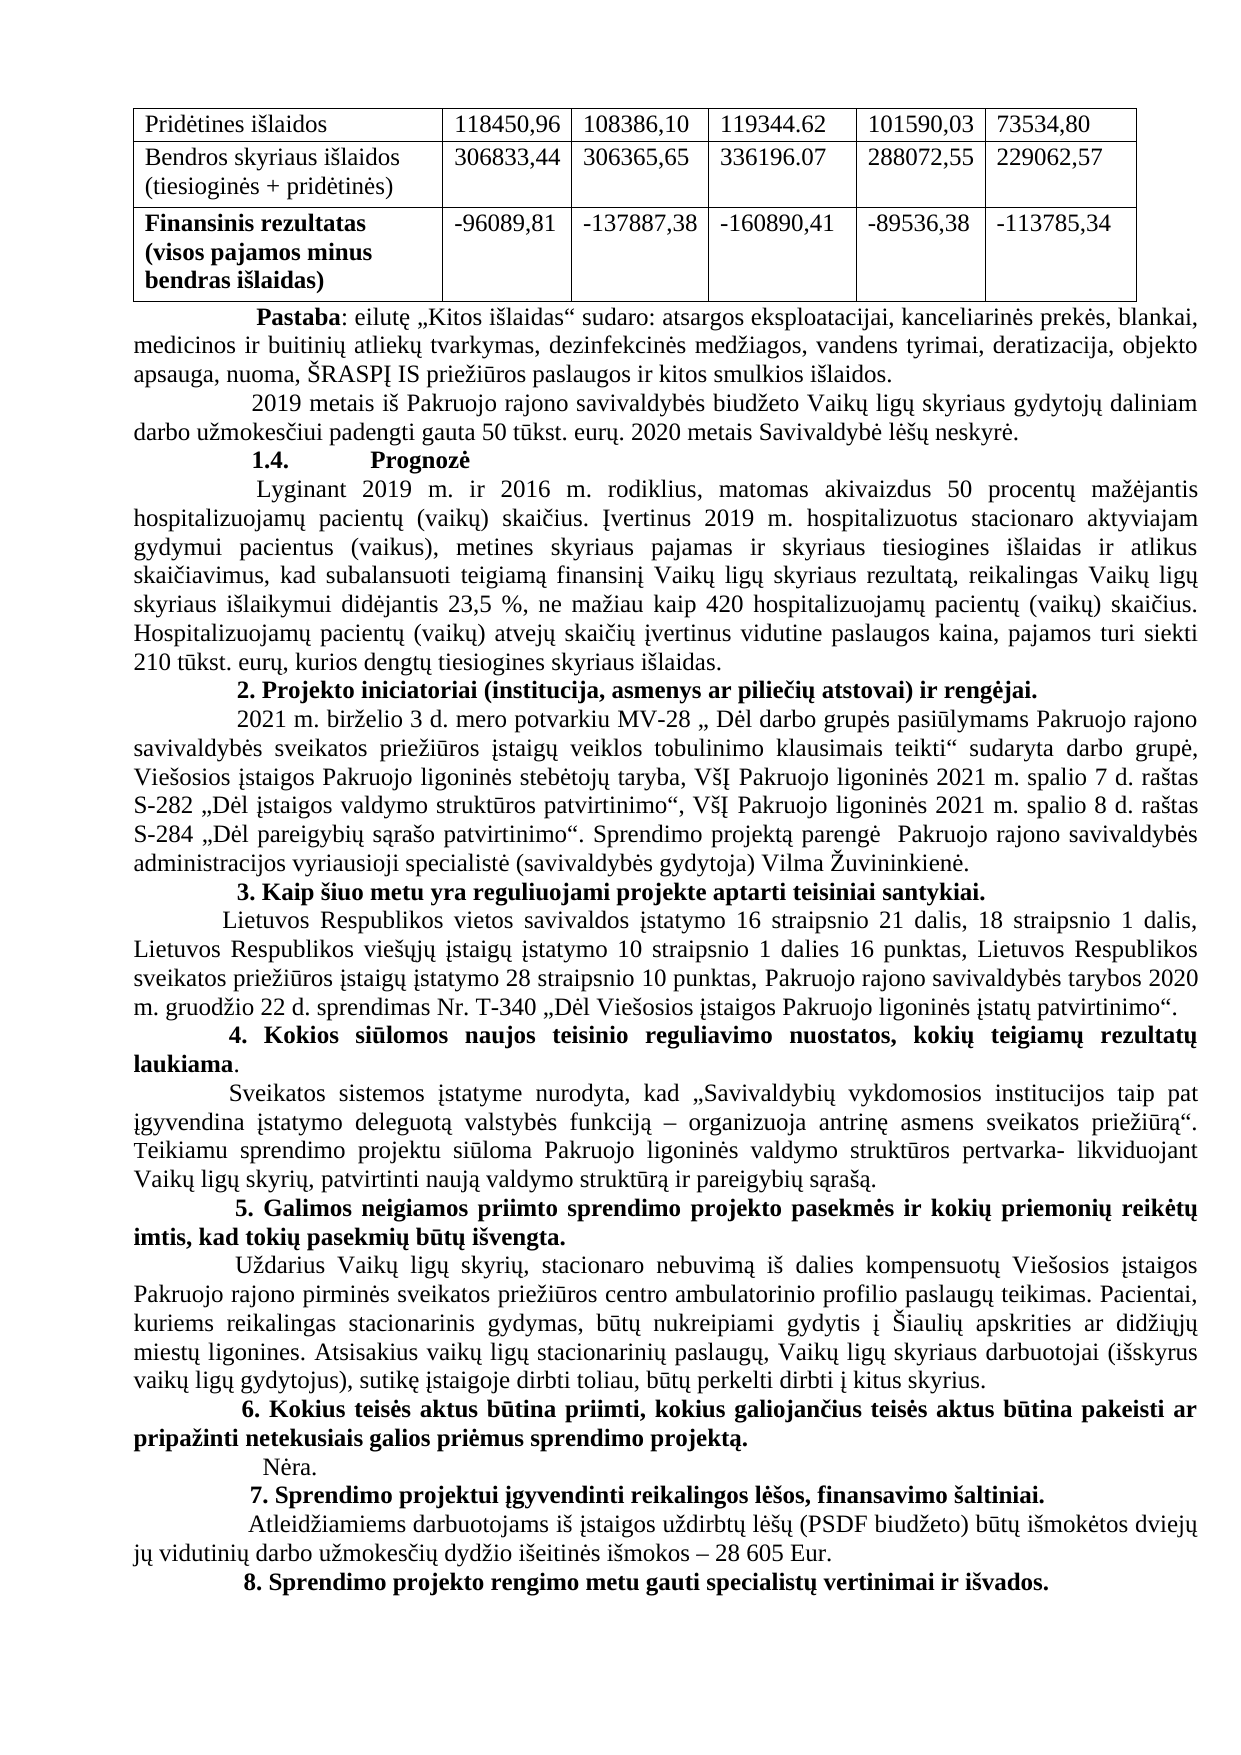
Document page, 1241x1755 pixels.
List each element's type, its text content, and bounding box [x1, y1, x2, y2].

table_cell 306365,65 [572, 142, 708, 207]
table_cell Bendros skyriaus išlaidos (tiesioginės + pridėtinės) [134, 142, 442, 207]
text 2019 metais iš Pakruojo rajono savivaldybės biudžeto Vaikų ligų skyriaus gydytojų daliniam darbo užmokesčiui padengti gauta 50 tūkst. eurų. 2020 metais Savivaldybė lėšų neskyrė. [133, 388, 1199, 445]
text 5. Galimos neigiamos priimto sprendimo projekto pasekmės ir kokių priemonių reikėtų imtis, kad tokių pasekmių būtų išvengta. [133, 1193, 1199, 1250]
text Lietuvos Respublikos vietos savivaldos įstatymo 16 straipsnio 21 dalis, 18 straipsnio 1 dalis, Lietuvos Respublikos viešųjų įstaigų įstatymo 10 straipsnio 1 dalies 16 punktas, Lietuvos Respublikos sveikatos priežiūros įstaigų įstatymo 28 straipsnio 10 punktas, Pakruojo rajono savivaldybės tarybos 2020 m. gruodžio 22 d. sprendimas Nr. T-340 „Dėl Viešosios įstaigos Pakruojo ligoninės įstatų patvirtinimo“. [133, 905, 1199, 1020]
table_cell 101590,03 [857, 109, 985, 141]
text 8. Sprendimo projekto rengimo metu gauti specialistų vertinimai ir išvados. [133, 1567, 1199, 1595]
table_cell 118450,96 [443, 109, 571, 141]
text 6. Kokius teisės aktus būtina priimti, kokius galiojančius teisės aktus būtina pakeisti ar pripažinti netekusiais galios priėmus sprendimo projektą. [133, 1394, 1199, 1452]
text Nėra. [133, 1452, 1199, 1480]
text Atleidžiamiems darbuotojams iš įstaigos uždirbtų lėšų (PSDF biudžeto) būtų išmokėtos dviejų jų vidutinių darbo užmokesčių dydžio išeitinės išmokos – 28 605 Eur. [133, 1509, 1199, 1567]
table_cell Pridėtines išlaidos [134, 109, 442, 141]
table_cell -113785,34 [986, 208, 1136, 301]
table_cell 336196.07 [709, 142, 856, 207]
table_cell -96089,81 [443, 208, 571, 301]
table_cell 119344.62 [709, 109, 856, 141]
text Sveikatos sistemos įstatyme nurodyta, kad „Savivaldybių vykdomosios institucijos taip pat įgyvendina įstatymo deleguotą valstybės funkciją – organizuoja antrinę asmens sveikatos priežiūrą“. Teikiamu sprendimo projektu siūloma Pakruojo ligoninės valdymo struktūros pertvarka- likviduojant Vaikų ligų skyrių, patvirtinti naują valdymo struktūrą ir pareigybių sąrašą. [133, 1078, 1199, 1193]
table_cell 306833,44 [443, 142, 571, 207]
table_cell 73534,80 [986, 109, 1136, 141]
text 7. Sprendimo projektui įgyvendinti reikalingos lėšos, finansavimo šaltiniai. [133, 1480, 1199, 1509]
table_cell 229062,57 [986, 142, 1136, 207]
text 1.4. Prognozė [251, 445, 1199, 474]
table_cell -137887,38 [572, 208, 708, 301]
table_cell 108386,10 [572, 109, 708, 141]
table_cell Finansinis rezultatas (visos pajamos minus bendras išlaidas) [134, 208, 442, 301]
text 2021 m. birželio 3 d. mero potvarkiu MV-28 „ Dėl darbo grupės pasiūlymams Pakruojo rajono savivaldybės sveikatos priežiūros įstaigų veiklos tobulinimo klausimais teikti“ sudaryta darbo grupė, Viešosios įstaigos Pakruojo ligoninės stebėtojų taryba, VšĮ Pakruojo ligoninės 2021 m. spalio 7 d. raštas S-282 „Dėl įstaigos valdymo struktūros patvirtinimo“, VšĮ Pakruojo ligoninės 2021 m. spalio 8 d. raštas S-284 „Dėl pareigybių sąrašo patvirtinimo“. Sprendimo projektą parengė Pakruojo rajono savivaldybės administracijos vyriausioji specialistė (savivaldybės gydytoja) Vilma Žuvininkienė. [133, 704, 1199, 877]
text Pastaba: eilutę „Kitos išlaidas“ sudaro: atsargos eksploatacijai, kanceliarinės prekės, blankai, medicinos ir buitinių atliekų tvarkymas, dezinfekcinės medžiagos, vandens tyrimai, deratizacija, objekto apsauga, nuoma, ŠRASPĮ IS priežiūros paslaugos ir kitos smulkios išlaidos. [133, 302, 1199, 388]
text 2. Projekto iniciatoriai (institucija, asmenys ar piliečių atstovai) ir rengėjai. [133, 675, 1199, 704]
text Lyginant 2019 m. ir 2016 m. rodiklius, matomas akivaizdus 50 procentų mažėjantis hospitalizuojamų pacientų (vaikų) skaičius. Įvertinus 2019 m. hospitalizuotus stacionaro aktyviajam gydymui pacientus (vaikus), metines skyriaus pajamas ir skyriaus tiesiogines išlaidas ir atlikus skaičiavimus, kad subalansuoti teigiamą finansinį Vaikų ligų skyriaus rezultatą, reikalingas Vaikų ligų skyriaus išlaikymui didėjantis 23,5 %, ne mažiau kaip 420 hospitalizuojamų pacientų (vaikų) skaičius. Hospitalizuojamų pacientų (vaikų) atvejų skaičių įvertinus vidutine paslaugos kaina, pajamos turi siekti 210 tūkst. eurų, kurios dengtų tiesiogines skyriaus išlaidas. [133, 474, 1199, 675]
table_cell -160890,41 [709, 208, 856, 301]
text Uždarius Vaikų ligų skyrių, stacionaro nebuvimą iš dalies kompensuotų Viešosios įstaigos Pakruojo rajono pirminės sveikatos priežiūros centro ambulatorinio profilio paslaugų teikimas. Pacientai, kuriems reikalingas stacionarinis gydymas, būtų nukreipiami gydytis į Šiaulių apskrities ar didžiųjų miestų ligonines. Atsisakius vaikų ligų stacionarinių paslaugų, Vaikų ligų skyriaus darbuotojai (išskyrus vaikų ligų gydytojus), sutikę įstaigoje dirbti toliau, būtų perkelti dirbti į kitus skyrius. [133, 1250, 1199, 1394]
text 4. Kokios siūlomos naujos teisinio reguliavimo nuostatos, kokių teigiamų rezultatų laukiama. [133, 1020, 1199, 1078]
table_cell 288072,55 [857, 142, 985, 207]
table_cell -89536,38 [857, 208, 985, 301]
text 3. Kaip šiuo metu yra reguliuojami projekte aptarti teisiniai santykiai. [237, 877, 1199, 905]
